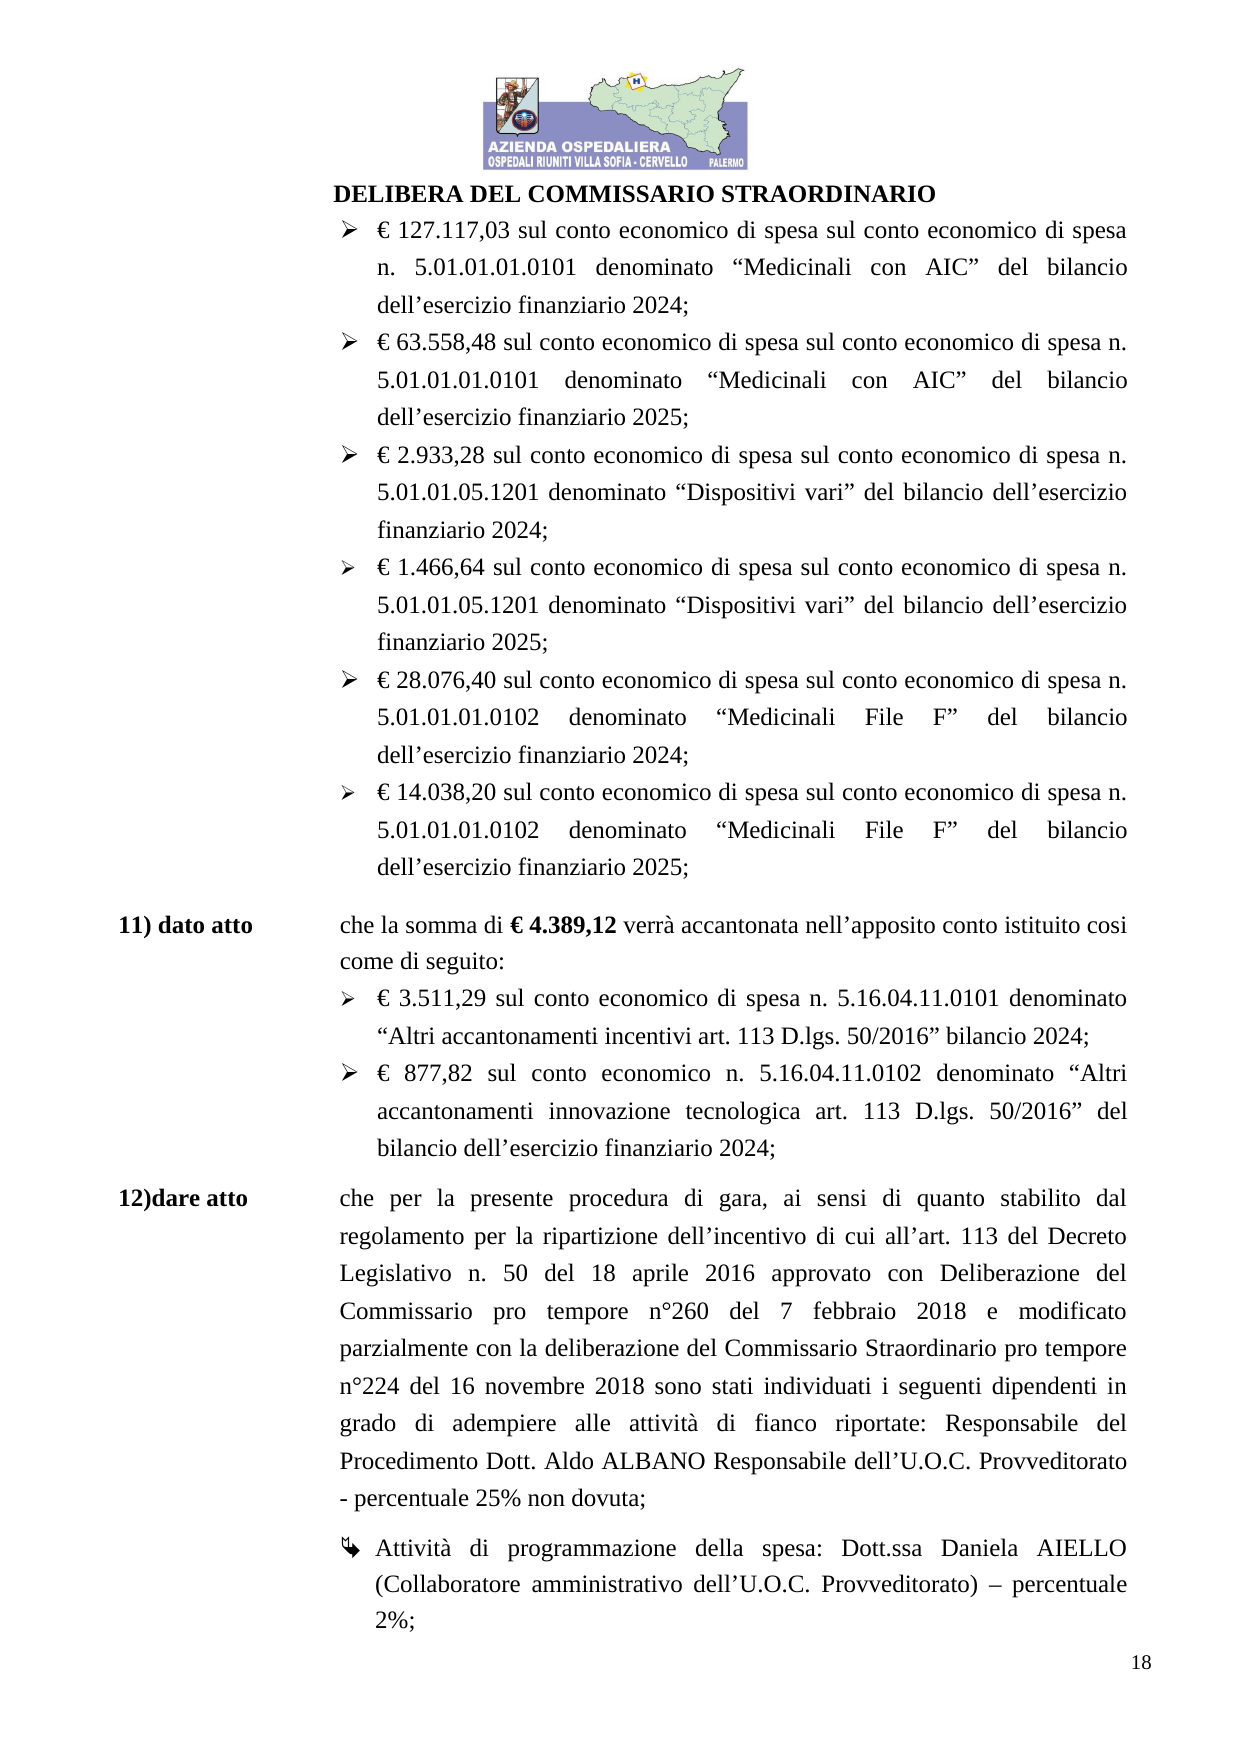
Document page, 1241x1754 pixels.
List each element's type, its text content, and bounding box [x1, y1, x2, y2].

list Attività di programmazione della spesa: Dott.ssa Daniela AIELLO (Collaboratore amministrativo dell’U.O.C. Provveditorato) – percentuale 2%; [339, 1527, 1128, 1636]
list € 1.466,64 sul conto economico di spesa sul conto economico di spesa n. 5.01.01.05.1201 denominato “Dispositivi vari” del bilancio dell’esercizio finanziario 2025; [339, 546, 1128, 658]
list € 127.117,03 sul conto economico di spesa sul conto economico di spesa n. 5.01.01.01.0101 denominato “Medicinali con AIC” del bilancio dell’esercizio finanziario 2024; [339, 208, 1128, 321]
text 11) dato atto che la somma di € 4.389,12 verrà accantonata nell’apposito conto istituito cosi come di seguito: [118, 904, 1128, 977]
list € 14.038,20 sul conto economico di spesa sul conto economico di spesa n. 5.01.01.01.0102 denominato “Medicinali File F” del bilancio dell’esercizio finanziario 2025; [339, 771, 1128, 883]
list € 2.933,28 sul conto economico di spesa sul conto economico di spesa n. 5.01.01.05.1201 denominato “Dispositivi vari” del bilancio dell’esercizio finanziario 2024; [339, 433, 1128, 546]
text 12)dare atto che per la presente procedura di gara, ai sensi di quanto stabilito dal regolamento per la ripartizione dell’incentivo di cui all’art. 113 del Decreto Legislativo n. 50 del 18 aprile 2016 approvato con Deliberazione del Commissario pro tempore n°260 del 7 febbraio 2018 e modificato parzialmente con la deliberazione del Commissario Straordinario pro tempore n°224 del 16 novembre 2018 sono stati individuati i seguenti dipendenti in grado di adempiere alle attività di fianco riportate: Responsabile del Procedimento Dott. Aldo ALBANO Responsabile dell’U.O.C. Provveditorato - percentuale 25% non dovuta; [118, 1177, 1128, 1514]
list € 877,82 sul conto economico n. 5.16.04.11.0102 denominato “Altri accantonamenti innovazione tecnologica art. 113 D.lgs. 50/2016” del bilancio dell’esercizio finanziario 2024; [339, 1052, 1128, 1164]
list € 63.558,48 sul conto economico di spesa sul conto economico di spesa n. 5.01.01.01.0101 denominato “Medicinali con AIC” del bilancio dell’esercizio finanziario 2025; [339, 321, 1128, 433]
list € 3.511,29 sul conto economico di spesa n. 5.16.04.11.0101 denominato “Altri accantonamenti incentivi art. 113 D.lgs. 50/2016” bilancio 2024; [339, 977, 1128, 1052]
list € 28.076,40 sul conto economico di spesa sul conto economico di spesa n. 5.01.01.01.0102 denominato “Medicinali File F” del bilancio dell’esercizio finanziario 2024; [339, 658, 1128, 771]
